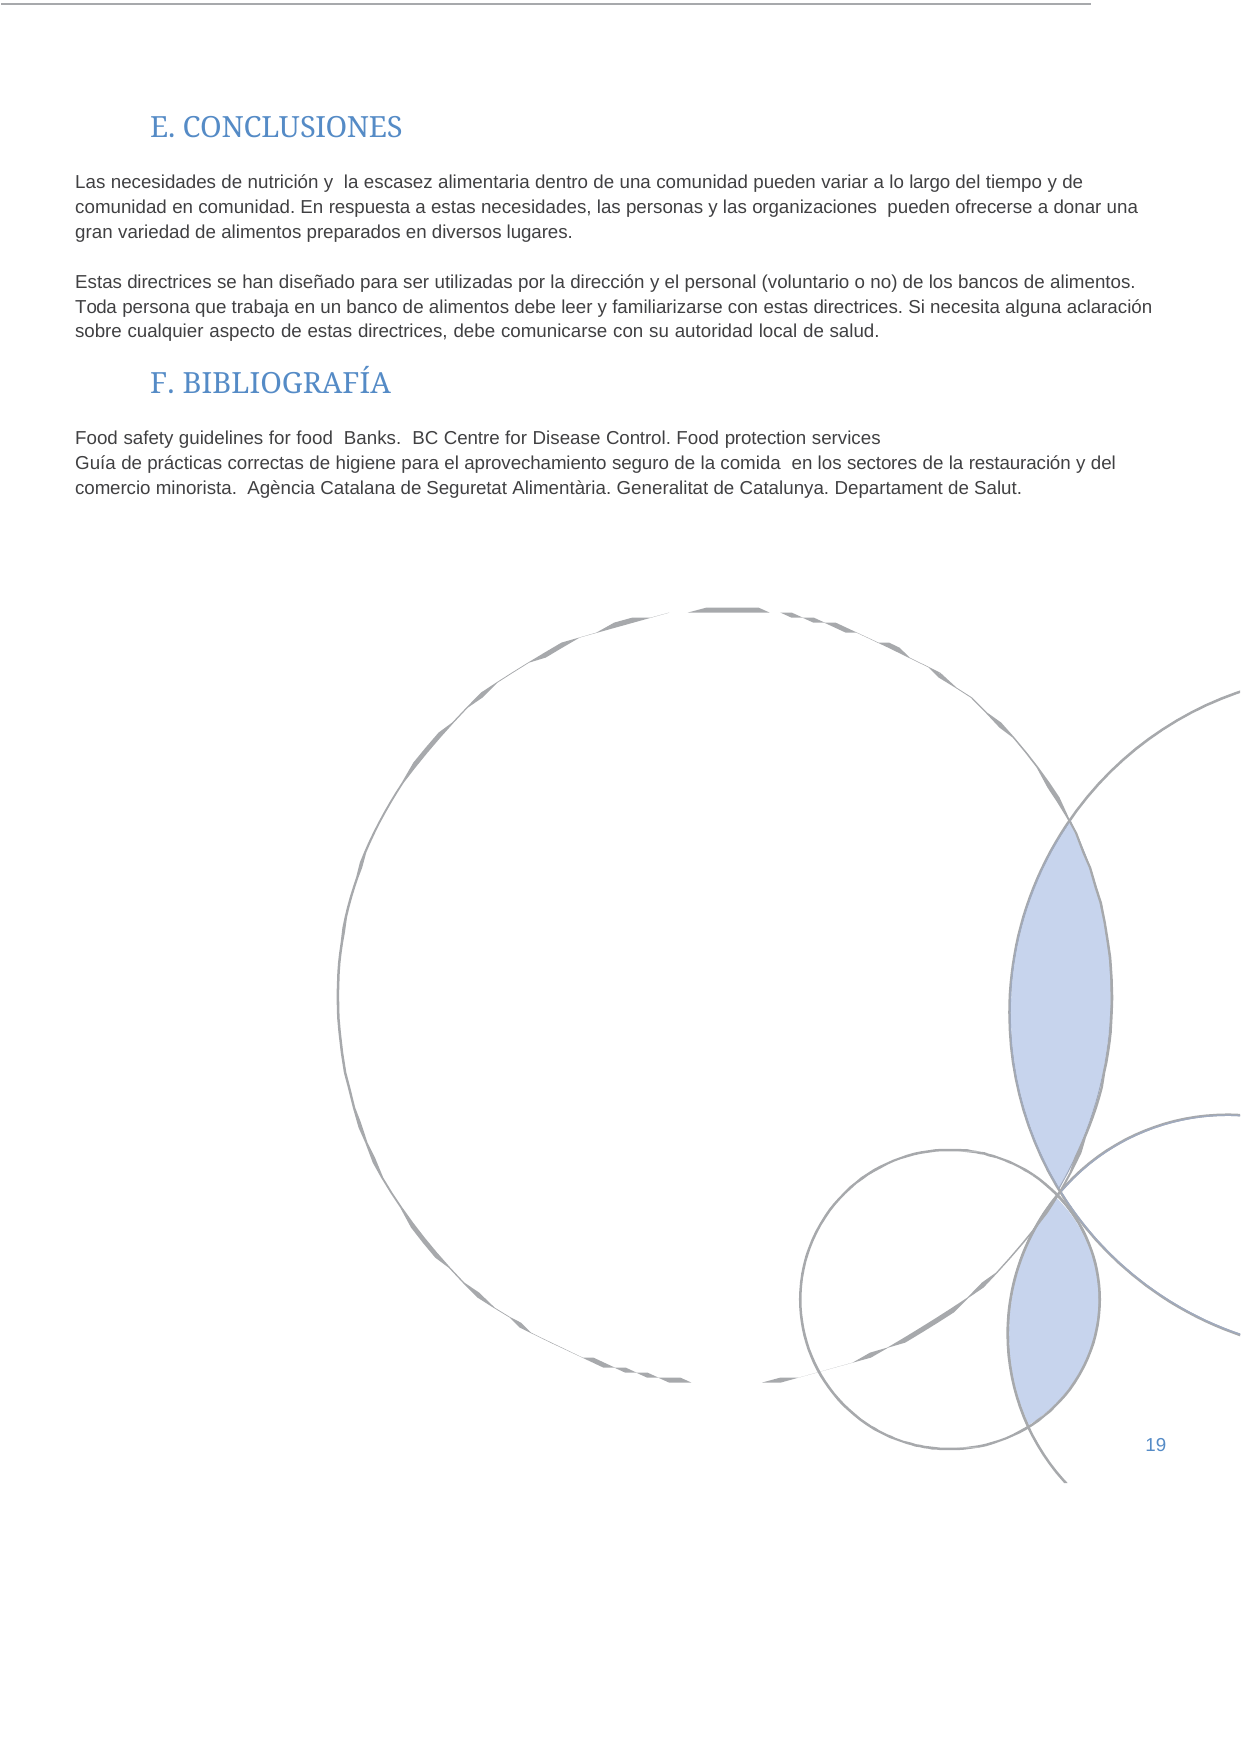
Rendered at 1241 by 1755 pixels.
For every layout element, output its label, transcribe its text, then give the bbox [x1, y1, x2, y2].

text [0, 1433, 1041, 1455]
list BIBLIOGRAFÍA [150, 363, 1241, 402]
text Las necesidades de nutrición y la escasez alimentaria dentro de una comunidad pueden variar a lo largo del tiempo y de comunidad en comunidad. En respuesta a estas necesidades, las personas y las organizaciones pueden ofrecerse a donar una gran variedad de alimentos preparados en diversos lugares. [75, 171, 1172, 242]
text Food safety guidelines for food Banks. BC Centre for Disease Control. Food protection services [75, 427, 1241, 448]
text Estas directrices se han diseñado para ser utilizadas por la dirección y el personal (voluntario o no) de los bancos de alimentos. Toda persona que trabaja en un banco de alimentos debe leer y familiarizarse con estas directrices. Si necesita alguna aclaración sobre cualquier aspecto de estas directrices, debe comunicarse con su autoridad local de salud. [75, 271, 1172, 342]
list CONCLUSIONES [150, 107, 1241, 146]
text 19 [1034, 1433, 1166, 1455]
text Guía de prácticas correctas de higiene para el aprovechamiento seguro de la comida en los sectores de la restauración y del comercio minorista. Agència Catalana de Seguretat Alimentària. Generalitat de Catalunya. Departament de Salut. [75, 452, 1124, 498]
